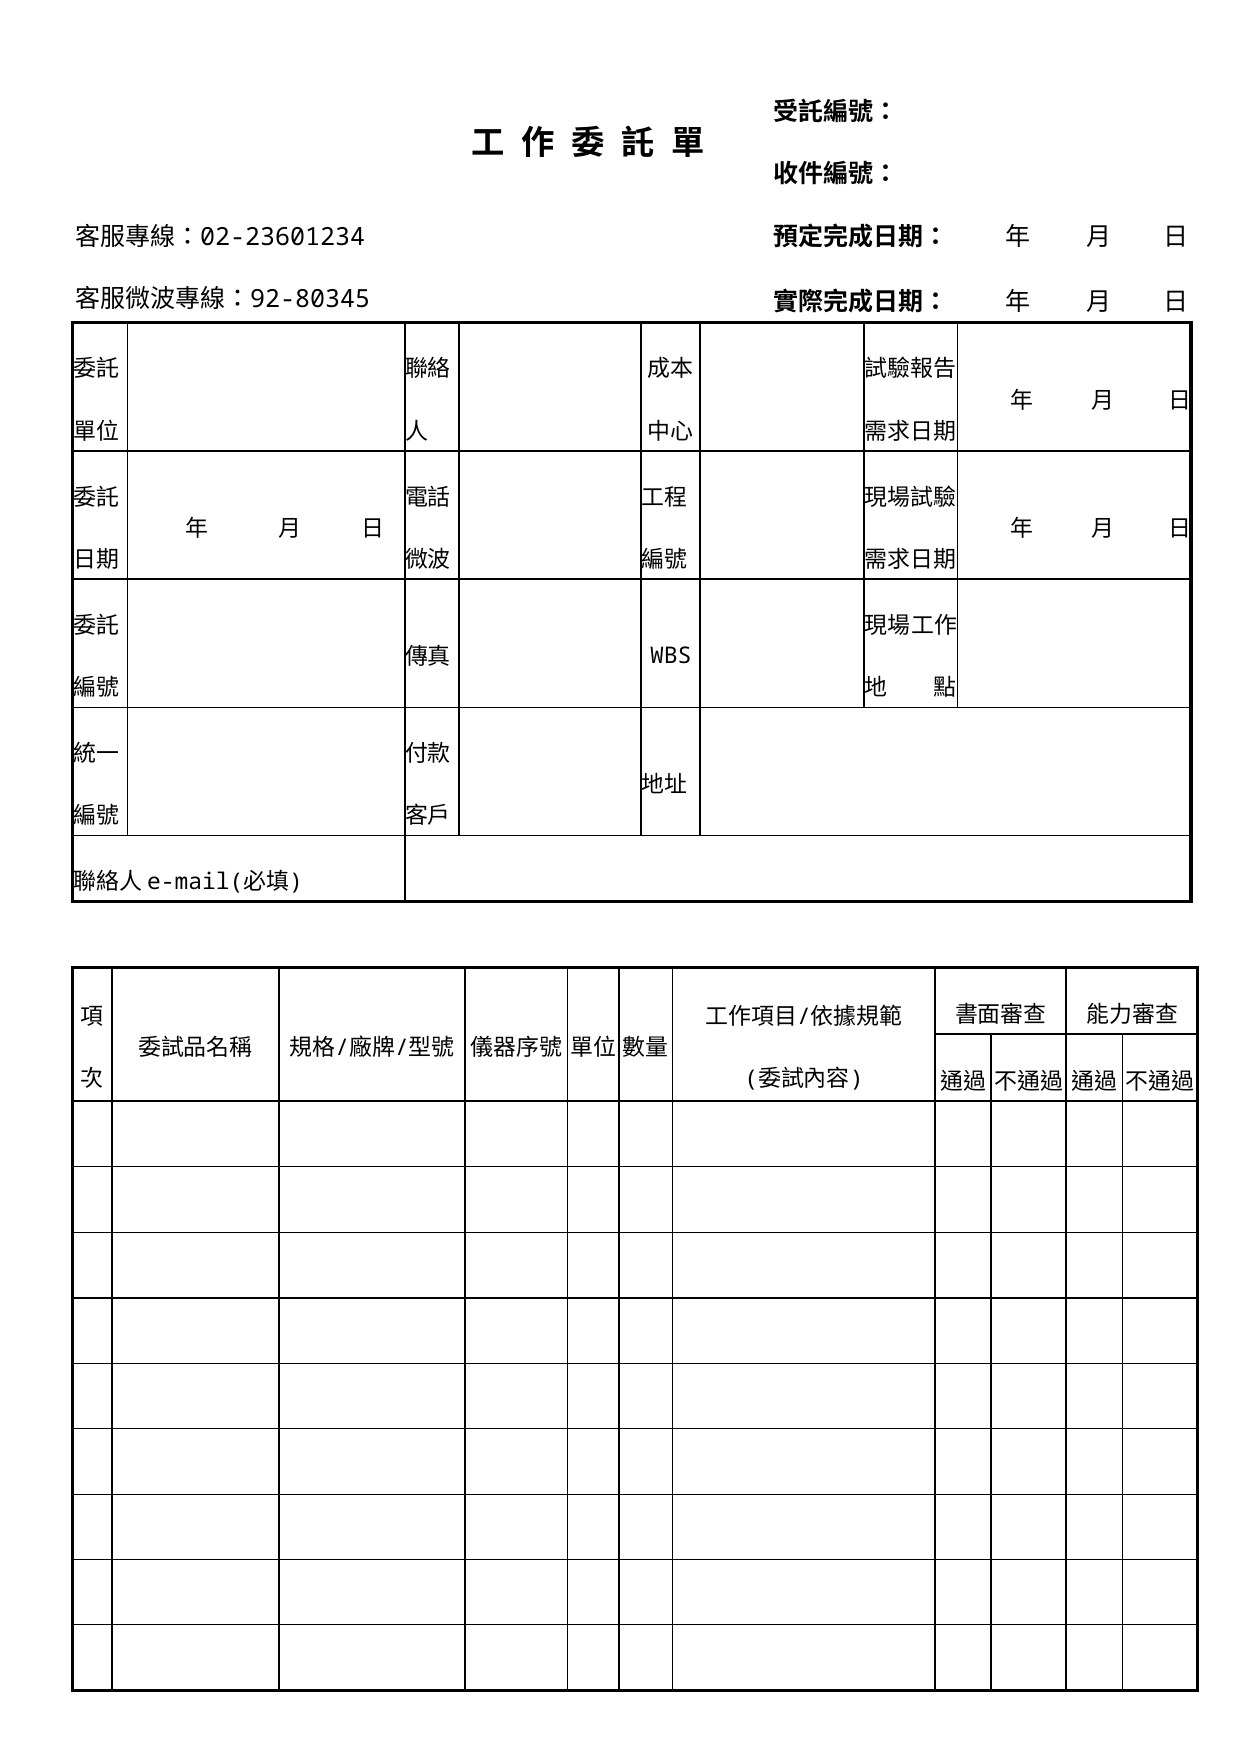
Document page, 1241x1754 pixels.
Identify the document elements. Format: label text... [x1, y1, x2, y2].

table_cell 年 [997, 324, 1033, 450]
table_cell 月 [1073, 255, 1114, 321]
table_cell [460, 324, 640, 450]
table_cell [936, 1560, 990, 1624]
table_cell [1193, 450, 1197, 578]
table_cell [280, 1299, 464, 1363]
table_cell [1067, 1364, 1122, 1428]
table_cell [314, 452, 359, 578]
table_cell 實際完成日期： [771, 255, 957, 321]
table_cell 年 [997, 452, 1033, 578]
table_cell [1193, 835, 1197, 900]
table_cell [406, 836, 1189, 900]
table_cell [113, 1233, 278, 1297]
table_cell 現場工作地 點 [865, 580, 957, 706]
table_cell 受託編號： [771, 68, 957, 130]
table_cell 日 [1154, 193, 1191, 255]
table_cell [74, 1429, 111, 1493]
table_cell [1067, 1625, 1122, 1689]
table_cell [992, 1364, 1065, 1428]
table_cell [1067, 1429, 1122, 1493]
table_cell [466, 1167, 567, 1231]
table_cell [58, 706, 71, 834]
table_cell [701, 708, 1189, 834]
table_cell [460, 580, 640, 706]
table_cell [1193, 321, 1197, 450]
table_cell [72, 68, 405, 192]
table_cell [958, 68, 1191, 130]
table_cell [936, 1364, 990, 1428]
table_cell [113, 1102, 278, 1166]
table_cell [466, 1429, 567, 1493]
table_cell [1193, 578, 1197, 706]
table_cell [280, 1364, 464, 1428]
table_cell [958, 193, 997, 255]
table_cell [58, 321, 71, 450]
table_cell [1123, 1364, 1196, 1428]
table_cell [280, 1495, 464, 1558]
table_cell 通過 [936, 1035, 990, 1100]
table_cell 電話 微波 [406, 452, 458, 578]
table_cell [1191, 130, 1197, 192]
table_cell [128, 324, 404, 450]
table_cell 年 [997, 193, 1033, 255]
table_cell [280, 1625, 464, 1689]
table_cell 聯絡 人 [406, 324, 458, 450]
table_cell [1191, 193, 1197, 255]
table_cell [701, 452, 863, 578]
table_cell [466, 1625, 567, 1689]
table_cell [568, 1299, 618, 1363]
table_cell [1123, 1429, 1196, 1493]
table_cell [58, 578, 71, 706]
table_cell 預定完成日期： [771, 193, 957, 255]
table_cell 通過 [1067, 1035, 1122, 1100]
table_cell [58, 450, 71, 578]
table_cell [1123, 1625, 1196, 1689]
table_cell 日 [1154, 452, 1189, 578]
table_cell [1114, 193, 1154, 255]
table_header 書面審查 [936, 969, 1065, 1033]
table_cell [113, 1625, 278, 1689]
table_cell [936, 1625, 990, 1689]
table_cell [74, 1495, 111, 1558]
table_cell [1123, 1233, 1196, 1297]
table_cell [620, 1625, 672, 1689]
table_cell [1033, 452, 1073, 578]
table_cell [958, 255, 997, 321]
table_cell 現場試驗 需求日期 [865, 452, 957, 578]
table_cell [113, 1364, 278, 1428]
table_cell [128, 452, 173, 578]
table_cell [74, 1560, 111, 1624]
table_cell [568, 1167, 618, 1231]
table_cell [1123, 1102, 1196, 1166]
table_header 能力審查 [1067, 969, 1196, 1033]
table_cell 不通過 [992, 1035, 1065, 1100]
table_cell [936, 1495, 990, 1558]
table_cell [568, 1233, 618, 1297]
table_cell [1033, 193, 1073, 255]
table_cell [466, 1560, 567, 1624]
table_cell [58, 255, 72, 321]
table_cell [1067, 1102, 1122, 1166]
table_cell [620, 1495, 672, 1558]
table_cell [1033, 324, 1073, 450]
table_cell [568, 1560, 618, 1624]
table_cell [673, 1233, 934, 1297]
table_cell 月 [1073, 193, 1114, 255]
table_cell [280, 1429, 464, 1493]
table_cell [466, 1495, 567, 1558]
table_cell 年 [173, 452, 221, 578]
table_cell [74, 1625, 111, 1689]
table_cell [128, 708, 404, 834]
table_cell [74, 1102, 111, 1166]
table_cell [992, 1429, 1065, 1493]
table_cell [936, 1429, 990, 1493]
table_cell [466, 1102, 567, 1166]
table_cell [1123, 1167, 1196, 1231]
table_cell [673, 1167, 934, 1231]
table_cell [113, 1495, 278, 1558]
table_cell [673, 1364, 934, 1428]
table_cell [568, 1495, 618, 1558]
table_cell [958, 452, 997, 578]
table_cell [1067, 1299, 1122, 1363]
table_cell 月 [1073, 452, 1114, 578]
table_cell 成本中心 [642, 324, 699, 450]
table_cell [620, 1560, 672, 1624]
table_cell [992, 1625, 1065, 1689]
table_cell [58, 835, 71, 900]
table_cell [936, 1167, 990, 1231]
table_header 數量 [620, 969, 672, 1100]
table_cell [620, 1102, 672, 1166]
table_cell [113, 1429, 278, 1493]
table_cell 年 [997, 255, 1033, 321]
table_header 規格/廠牌/型號 [280, 969, 464, 1100]
table_cell [620, 1429, 672, 1493]
table_cell [701, 324, 863, 450]
table_cell [58, 193, 72, 255]
table_cell [460, 452, 640, 578]
table_cell 月 [266, 452, 314, 578]
table_cell [620, 1233, 672, 1297]
table_cell 委託 編號 [74, 580, 127, 706]
table_cell [1114, 324, 1154, 450]
table_cell 日 [359, 452, 404, 578]
table_cell [1067, 1233, 1122, 1297]
table_cell [992, 1560, 1065, 1624]
table_header 項 次 [74, 969, 111, 1100]
table_header 工作項目/依據規範 (委試內容) [673, 969, 934, 1100]
table_cell [74, 1364, 111, 1428]
table_cell [936, 1102, 990, 1166]
table_cell [620, 1167, 672, 1231]
table_cell [1067, 1560, 1122, 1624]
table_cell 工 作 委 託 單 [405, 68, 771, 192]
table_cell 客服專線：02-23601234 客服微波專線：92-80345 [72, 193, 405, 321]
table_cell 聯絡人e-mail(必填) [74, 836, 404, 900]
table_cell 試驗報告 需求日期 [865, 324, 957, 450]
table_cell [460, 708, 640, 834]
table_cell [958, 324, 997, 450]
table_cell [466, 1233, 567, 1297]
table_cell [113, 1167, 278, 1231]
table_cell [568, 1429, 618, 1493]
table_cell [992, 1102, 1065, 1166]
table_cell 委託 日期 [74, 452, 127, 578]
table_cell 收件編號： [771, 130, 957, 192]
table_cell [128, 580, 404, 706]
table_cell 日 [1154, 255, 1191, 321]
table_cell [1067, 1167, 1122, 1231]
table_cell [113, 1299, 278, 1363]
table_cell 日 [1154, 324, 1189, 450]
table_cell [74, 1167, 111, 1231]
table_cell [1033, 255, 1073, 321]
table_cell [568, 1102, 618, 1166]
table_cell [58, 68, 72, 130]
table_cell [1114, 255, 1154, 321]
table_cell WBS [642, 580, 699, 706]
table_cell [568, 1364, 618, 1428]
table_cell [280, 1560, 464, 1624]
table_cell [936, 1299, 990, 1363]
table_cell [1067, 1495, 1122, 1558]
table_cell [405, 193, 771, 321]
table_cell [992, 1167, 1065, 1231]
table_cell [1123, 1560, 1196, 1624]
table_cell [1123, 1299, 1196, 1363]
table_cell [620, 1299, 672, 1363]
table_cell 不通過 [1123, 1035, 1196, 1100]
table_cell [1191, 255, 1197, 321]
table_cell [58, 130, 72, 192]
table_cell [1191, 68, 1197, 130]
table_cell [280, 1233, 464, 1297]
table_cell 統一 編號 [74, 708, 127, 834]
table_cell [673, 1625, 934, 1689]
table_cell [673, 1560, 934, 1624]
table_cell 傳真 [406, 580, 458, 706]
table_cell [673, 1299, 934, 1363]
table_cell [221, 452, 266, 578]
table_cell 委託 單位 [74, 324, 127, 450]
table_cell [1193, 706, 1197, 834]
table_cell 月 [1073, 324, 1114, 450]
table_cell 工程 編號 [642, 452, 699, 578]
table_header 委試品名稱 [113, 969, 278, 1100]
table_cell [280, 1167, 464, 1231]
table_header 單位 [568, 969, 618, 1100]
table_cell [673, 1429, 934, 1493]
table_cell [620, 1364, 672, 1428]
table_cell [992, 1299, 1065, 1363]
table_cell 地址 [642, 708, 699, 834]
table_cell [958, 580, 1189, 706]
table_cell [113, 1560, 278, 1624]
table_cell [936, 1233, 990, 1297]
table_cell [466, 1364, 567, 1428]
table_cell [466, 1299, 567, 1363]
table_cell [280, 1102, 464, 1166]
table_header 儀器序號 [466, 969, 567, 1100]
table_cell [992, 1495, 1065, 1558]
table_cell 付款 客戶 [406, 708, 458, 834]
table_cell [568, 1625, 618, 1689]
table_cell [673, 1495, 934, 1558]
table_cell [74, 1299, 111, 1363]
table_cell [958, 130, 1191, 192]
table_cell [1123, 1495, 1196, 1558]
table_cell [673, 1102, 934, 1166]
table_cell [992, 1233, 1065, 1297]
table_cell [1114, 452, 1154, 578]
table_cell [74, 1233, 111, 1297]
table_cell [701, 580, 863, 706]
